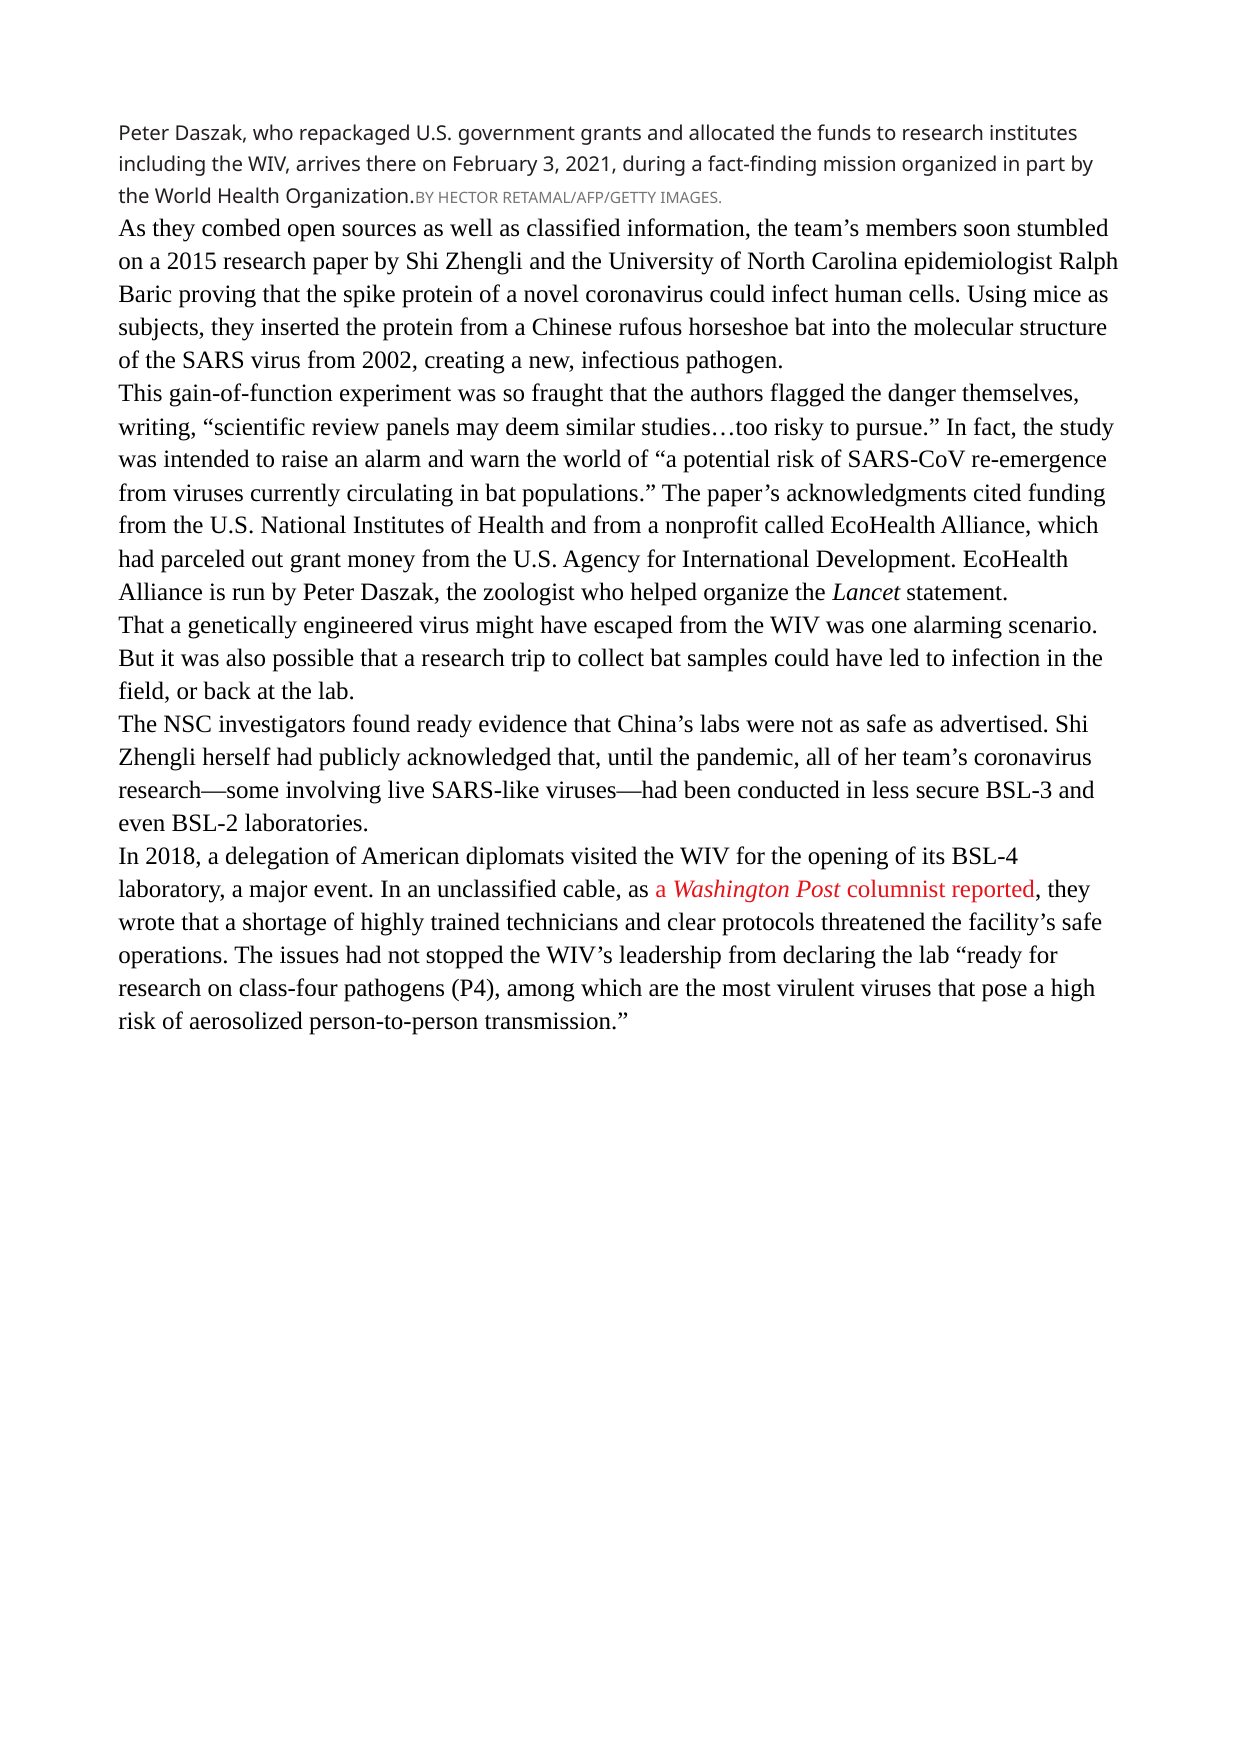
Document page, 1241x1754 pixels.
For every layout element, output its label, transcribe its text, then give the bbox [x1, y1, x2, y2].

text Peter Daszak, who repackaged U.S. government grants and allocated the funds to research institutes including the WIV, arrives there on February 3, 2021, during a fact-finding mission organized in part by the World Health Organization.BY HECTOR RETAMAL/AFP/GETTY IMAGES. [118, 118, 1122, 209]
text In 2018, a delegation of American diplomats visited the WIV for the opening of its BSL-4 laboratory, a major event. In an unclassified cable, as a Washington Post columnist reported, they wrote that a shortage of highly trained technicians and clear protocols threatened the facility’s safe operations. The issues had not stopped the WIV’s leadership from declaring the lab “ready for research on class-four pathogens (P4), among which are the most virulent viruses that pose a high risk of aerosolized person-to-person transmission.” [118, 841, 1122, 1035]
text As they combed open sources as well as classified information, the team’s members soon stumbled on a 2015 research paper by Shi Zhengli and the University of North Carolina epidemiologist Ralph Baric proving that the spike protein of a novel coronavirus could infect human cells. Using mice as subjects, they inserted the protein from a Chinese rufous horseshoe bat into the molecular structure of the SARS virus from 2002, creating a new, infectious pathogen. [118, 213, 1122, 374]
text That a genetically engineered virus might have escaped from the WIV was one alarming scenario. But it was also possible that a research trip to collect bat samples could have led to infection in the field, or back at the lab. [118, 610, 1122, 704]
text The NSC investigators found ready evidence that China’s labs were not as safe as advertised. Shi Zhengli herself had publicly acknowledged that, until the pandemic, all of her team’s coronavirus research—some involving live SARS-like viruses—had been conducted in less secure BSL-3 and even BSL-2 laboratories. [118, 709, 1122, 837]
text This gain-of-function experiment was so fraught that the authors flagged the danger themselves, writing, “scientific review panels may deem similar studies…too risky to pursue.” In fact, the study was intended to raise an alarm and warn the world of “a potential risk of SARS-CoV re-emergence from viruses currently circulating in bat populations.” The paper’s acknowledgments cited funding from the U.S. National Institutes of Health and from a nonprofit called EcoHealth Alliance, which had parceled out grant money from the U.S. Agency for International Development. EcoHealth Alliance is run by Peter Daszak, the zoologist who helped organize the Lancet statement. [118, 378, 1122, 605]
